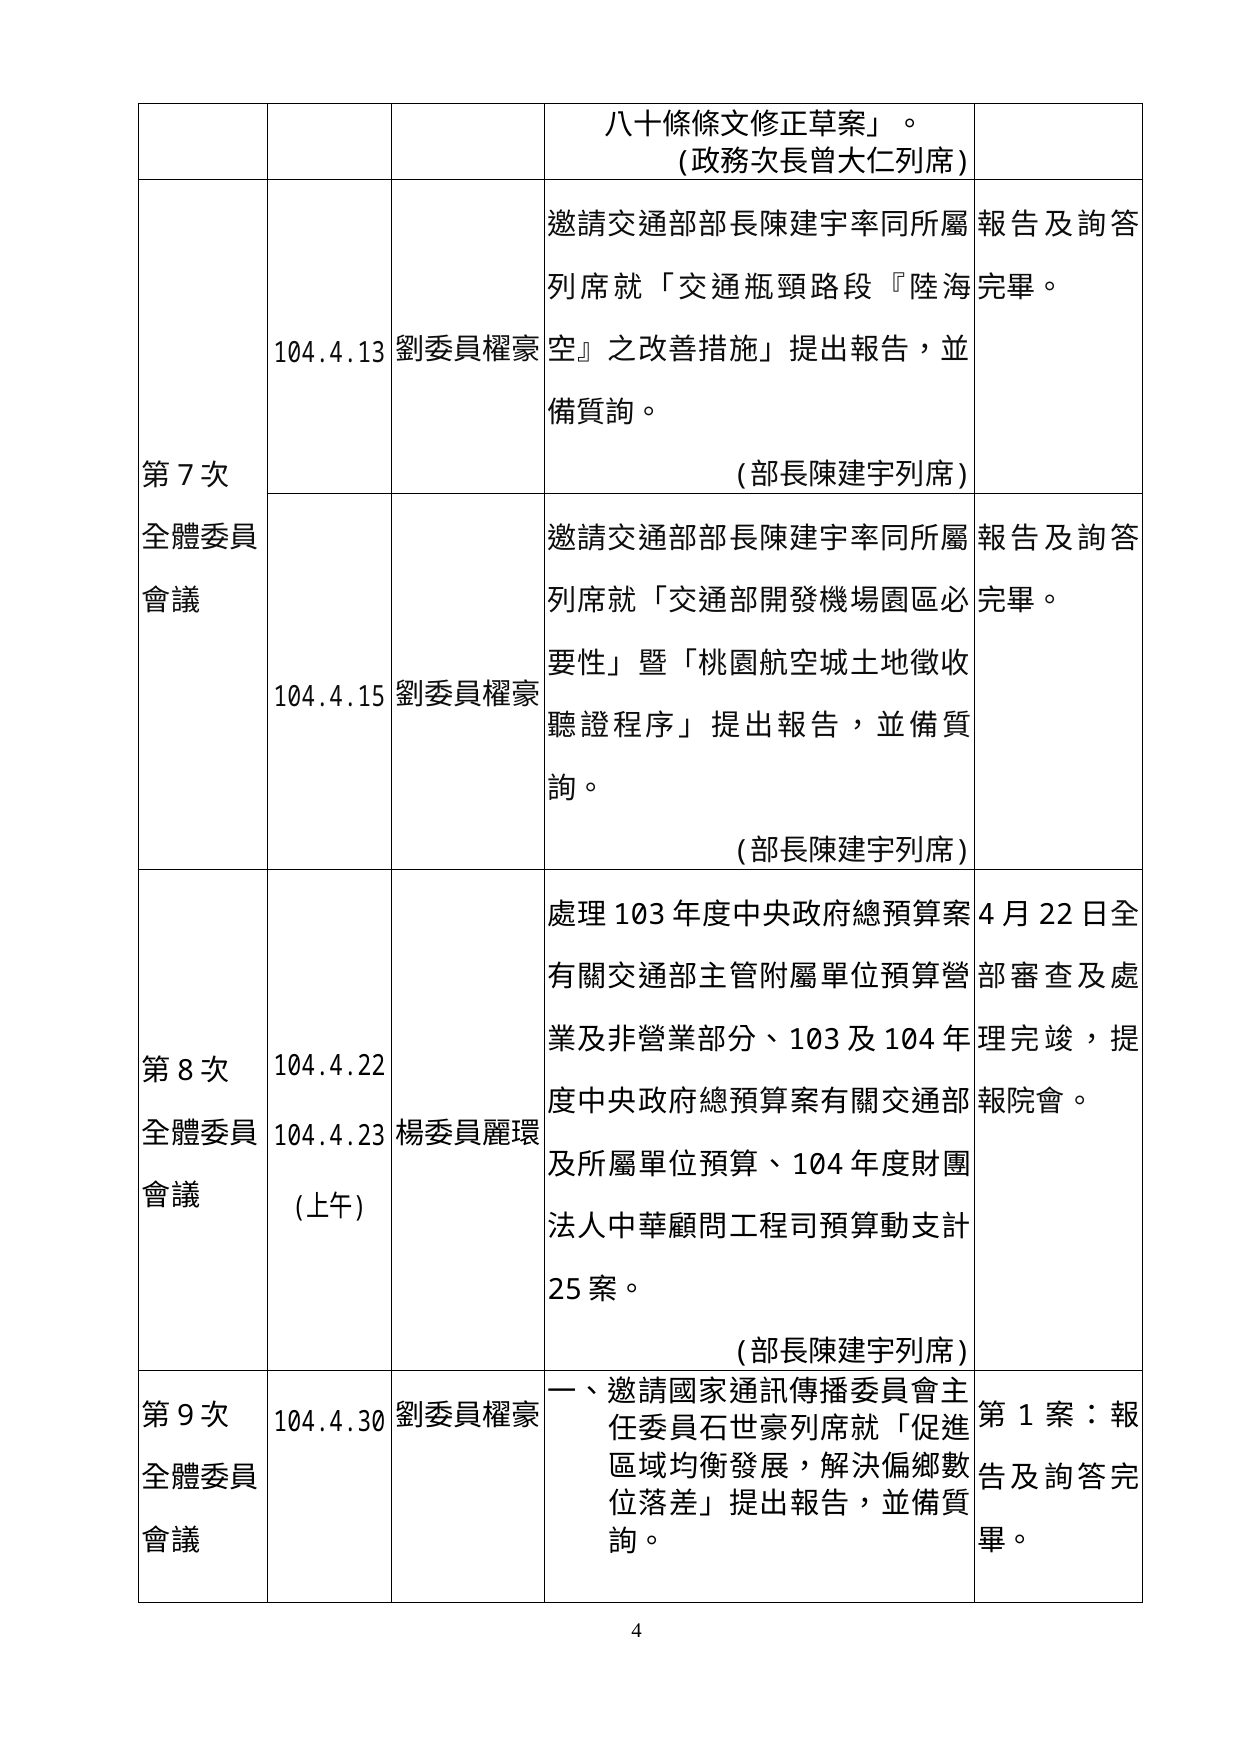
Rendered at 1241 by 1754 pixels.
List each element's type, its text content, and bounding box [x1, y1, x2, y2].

table_cell 第8次 全體委員會議 [139, 870, 267, 1370]
table_cell 邀請交通部部長陳建宇率同所屬列席就「交通部開發機場園區必要性」暨「桃園航空城土地徵收聽證程序」提出報告，並備質詢。 (部長陳建宇列席) [545, 494, 974, 869]
table_cell 104.4.13 [268, 180, 391, 493]
table_cell 第1案：報告及詢答完畢。 [975, 1371, 1142, 1602]
table_cell 104.4.30 [268, 1371, 391, 1602]
table_cell 劉委員櫂豪 [392, 180, 544, 493]
table_cell 處理103年度中央政府總預算案有關交通部主管附屬單位預算營業及非營業部分、103及104年度中央政府總預算案有關交通部及所屬單位預算、104年度財團法人中華顧問工程司預算動支計25案。 (部長陳建宇列席) [545, 870, 974, 1370]
table_cell [975, 104, 1142, 179]
table_cell 劉委員櫂豪 [392, 494, 544, 869]
table_cell 劉委員櫂豪 [392, 1371, 544, 1602]
table_cell 報告及詢答完畢。 [975, 494, 1142, 869]
table_cell 第9次 全體委員會議 [139, 1371, 267, 1602]
table_cell 報告及詢答完畢。 [975, 180, 1142, 493]
table_cell [268, 104, 391, 179]
table_cell 104.4.22 104.4.23 (上午) [268, 870, 391, 1370]
table_cell 4月22日全部審查及處理完竣，提報院會。 [975, 870, 1142, 1370]
table_cell 第7次 全體委員會議 [139, 180, 267, 869]
table_cell 楊委員麗環 [392, 870, 544, 1370]
table_cell 104.4.15 [268, 494, 391, 869]
table_cell [139, 104, 267, 179]
table_cell 邀請交通部部長陳建宇率同所屬列席就「交通瓶頸路段『陸海空』之改善措施」提出報告，並備質詢。 (部長陳建宇列席) [545, 180, 974, 493]
table_cell [392, 104, 544, 179]
table_cell 八十條條文修正草案」。 (政務次長曾大仁列席) [545, 104, 974, 179]
table_cell 一、邀請國家通訊傳播委員會主任委員石世豪列席就「促進區域均衡發展，解決偏鄉數位落差」提出報告，並備質詢。 [545, 1371, 974, 1602]
